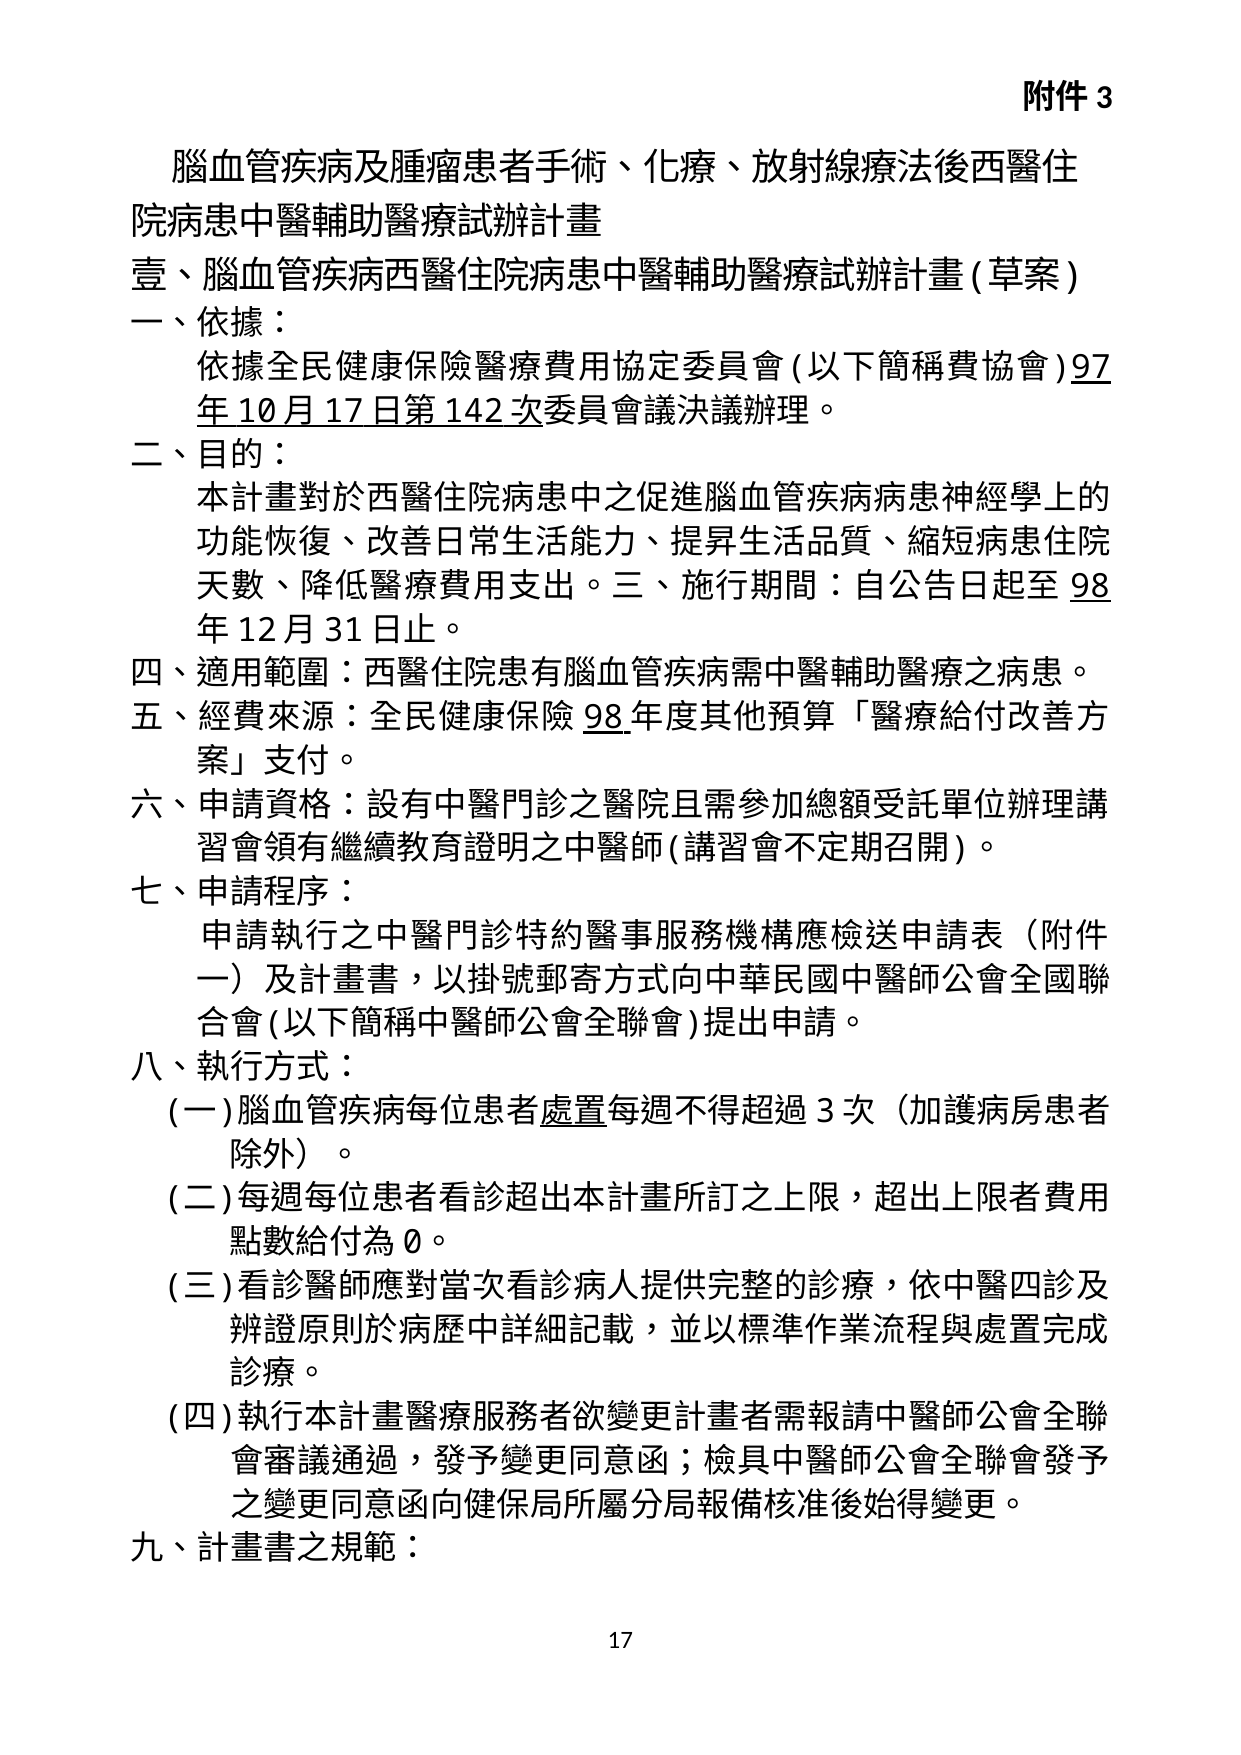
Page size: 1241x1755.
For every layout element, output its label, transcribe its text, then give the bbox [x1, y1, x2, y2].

text 四、適用範圍：西醫住院患有腦血管疾病需中醫輔助醫療之病患。 [130, 650, 1110, 693]
text 七、申請程序： [130, 868, 1110, 912]
text (四)執行本計畫醫療服務者欲變更計畫者需報請中醫師公會全聯會審議通過，發予變更同意函；檢具中醫師公會全聯會發予之變更同意函向健保局所屬分局報備核准後始得變更。 [163, 1393, 1110, 1525]
text (一)腦血管疾病每位患者處置每週不得超過3次（加護病房患者除外）。 [163, 1087, 1110, 1175]
text 六、申請資格：設有中醫門診之醫院且需參加總額受託單位辦理講習會領有繼續教育證明之中醫師(講習會不定期召開)。 [130, 781, 1110, 868]
text 九、計畫書之規範： [130, 1525, 1110, 1568]
text (三)看診醫師應對當次看診病人提供完整的診療，依中醫四診及辨證原則於病歷中詳細記載，並以標準作業流程與處置完成診療。 [163, 1262, 1110, 1393]
text 二、目的： [130, 431, 1110, 475]
text (二)每週每位患者看診超出本計畫所訂之上限，超出上限者費用點數給付為0。 [163, 1175, 1110, 1262]
text 附件3 [1007, 70, 1127, 118]
text 依據全民健康保險醫療費用協定委員會(以下簡稱費協會)97年10月17日第142次委員會議決議辦理。 [197, 343, 1110, 431]
text 五、經費來源：全民健康保險98年度其他預算「醫療給付改善方案」支付。 [130, 693, 1110, 781]
text 壹、腦血管疾病西醫住院病患中醫輔助醫療試辦計畫(草案) [130, 245, 1110, 300]
text 檔 腦血管疾病及腫瘤患者手術、化療、放射線療法後西醫住院病患中醫輔助醫療試辦計畫 [130, 106, 1110, 245]
text 一、依據： [130, 300, 1110, 343]
text 八、執行方式： [130, 1043, 1110, 1087]
text 本計畫對於西醫住院病患中之促進腦血管疾病病患神經學上的功能恢復、改善日常生活能力、提昇生活品質、縮短病患住院天數、降低醫療費用支出。三、施行期間：自公告日起至98年12月31日止。 [197, 475, 1110, 650]
text 壹、腦血管疾病西醫住院病患中醫輔助醫療試辦計畫(草案) [992, 63, 1142, 140]
text 申請執行之中醫門診特約醫事服務機構應檢送申請表（附件一）及計畫書，以掛號郵寄方式向中華民國中醫師公會全國聯合會(以下簡稱中醫師公會全聯會)提出申請。 [130, 912, 1110, 1043]
